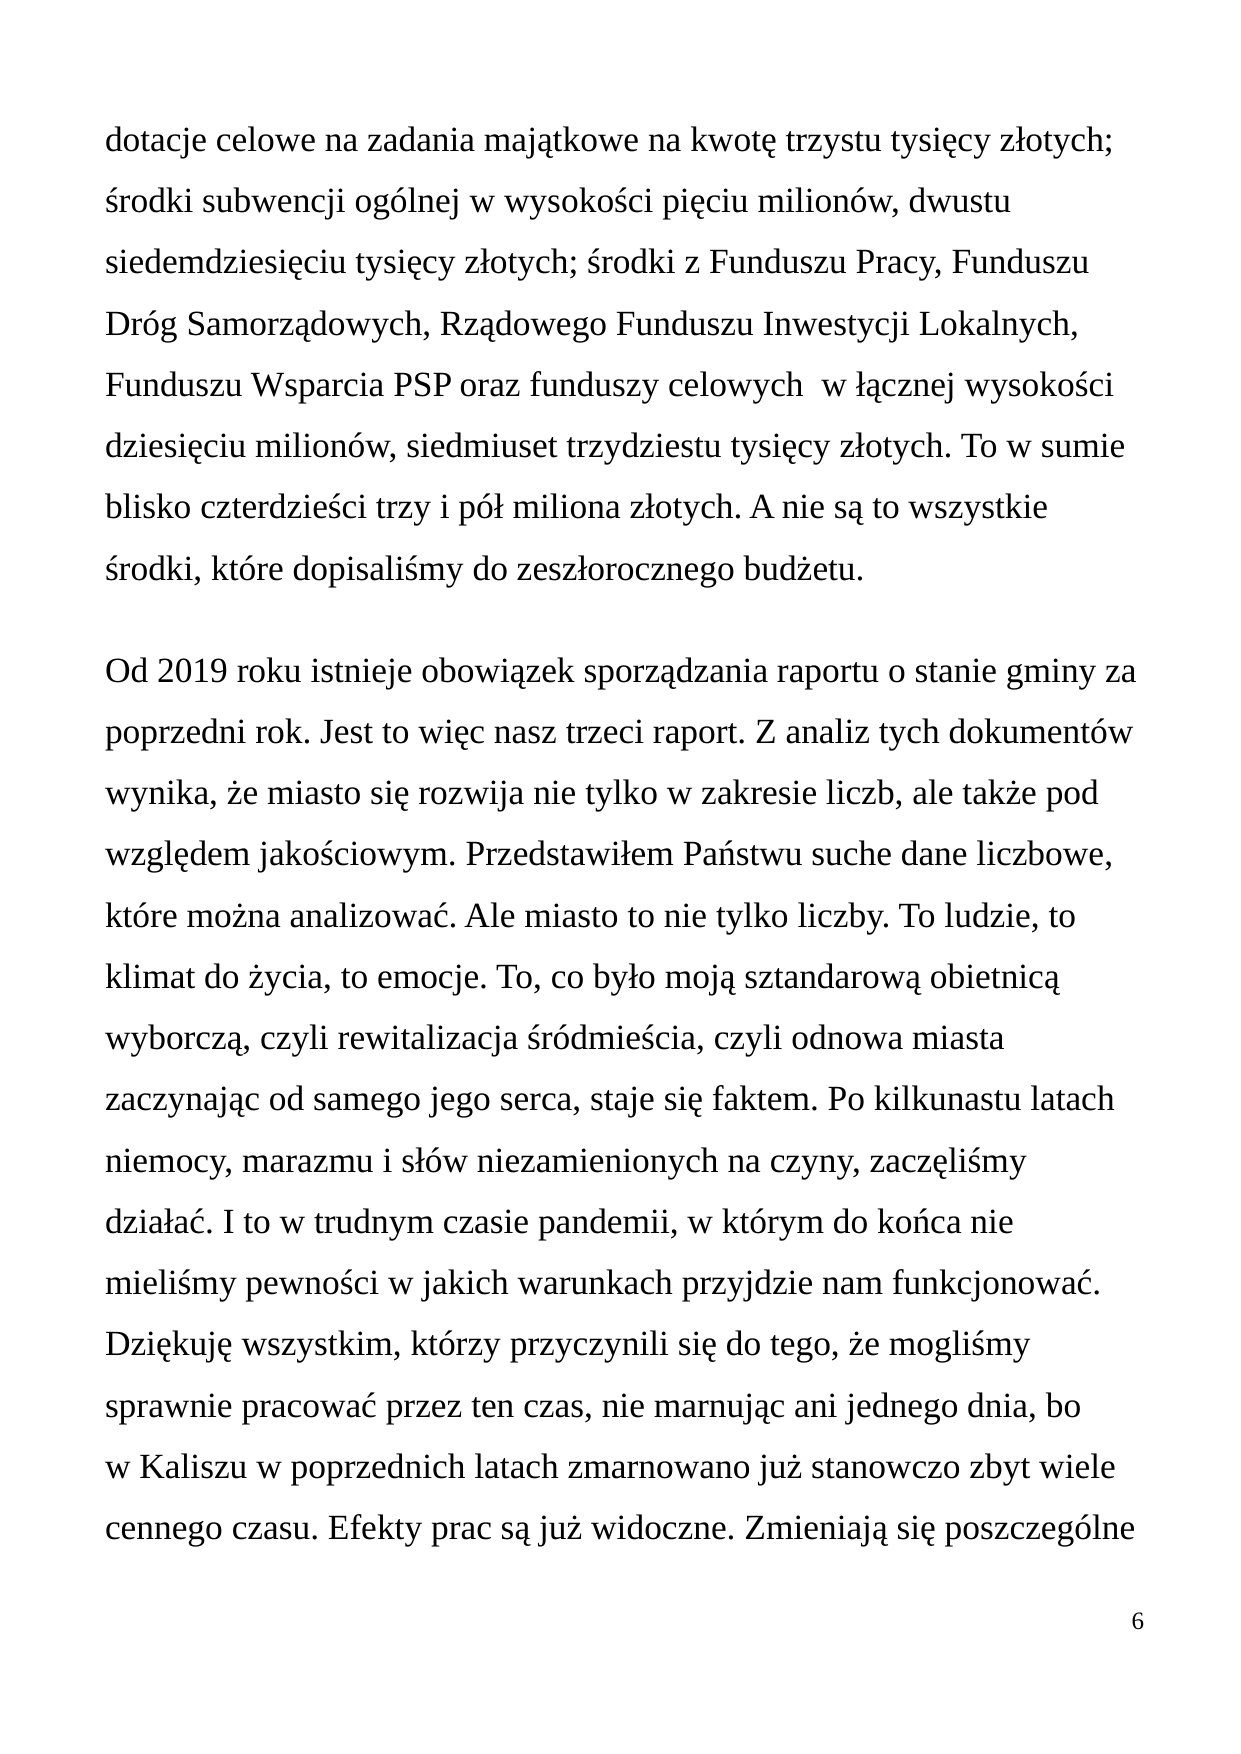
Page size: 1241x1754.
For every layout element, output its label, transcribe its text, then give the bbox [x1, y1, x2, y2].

text dotacje celowe na zadania majątkowe na kwotę trzystu tysięcy złotych; środki subwencji ogólnej w wysokości pięciu milionów, dwustu siedemdziesięciu tysięcy złotych; środki z Funduszu Pracy, Funduszu Dróg Samorządowych, Rządowego Funduszu Inwestycji Lokalnych, Funduszu Wsparcia PSP oraz funduszy celowych w łącznej wysokości dziesięciu milionów, siedmiuset trzydziestu tysięcy złotych. To w sumie blisko czterdzieści trzy i pół miliona złotych. A nie są to wszystkie środki, które dopisaliśmy do zeszłorocznego budżetu. [105, 118, 1144, 588]
text Od 2019 roku istnieje obowiązek sporządzania raportu o stanie gminy za poprzedni rok. Jest to więc nasz trzeci raport. Z analiz tych dokumentów wynika, że miasto się rozwija nie tylko w zakresie liczb, ale także pod względem jakościowym. Przedstawiłem Państwu suche dane liczbowe, które można analizować. Ale miasto to nie tylko liczby. To ludzie, to klimat do życia, to emocje. To, co było moją sztandarową obietnicą wyborczą, czyli rewitalizacja śródmieścia, czyli odnowa miasta zaczynając od samego jego serca, staje się faktem. Po kilkunastu latach niemocy, marazmu i słów niezamienionych na czyny, zaczęliśmy działać. I to w trudnym czasie pandemii, w którym do końca nie mieliśmy pewności w jakich warunkach przyjdzie nam funkcjonować. Dziękuję wszystkim, którzy przyczynili się do tego, że mogliśmy sprawnie pracować przez ten czas, nie marnując ani jednego dnia, bo w Kaliszu w poprzednich latach zmarnowano już stanowczo zbyt wiele cennego czasu. Efekty prac są już widoczne. Zmieniają się poszczególne [105, 649, 1144, 1547]
